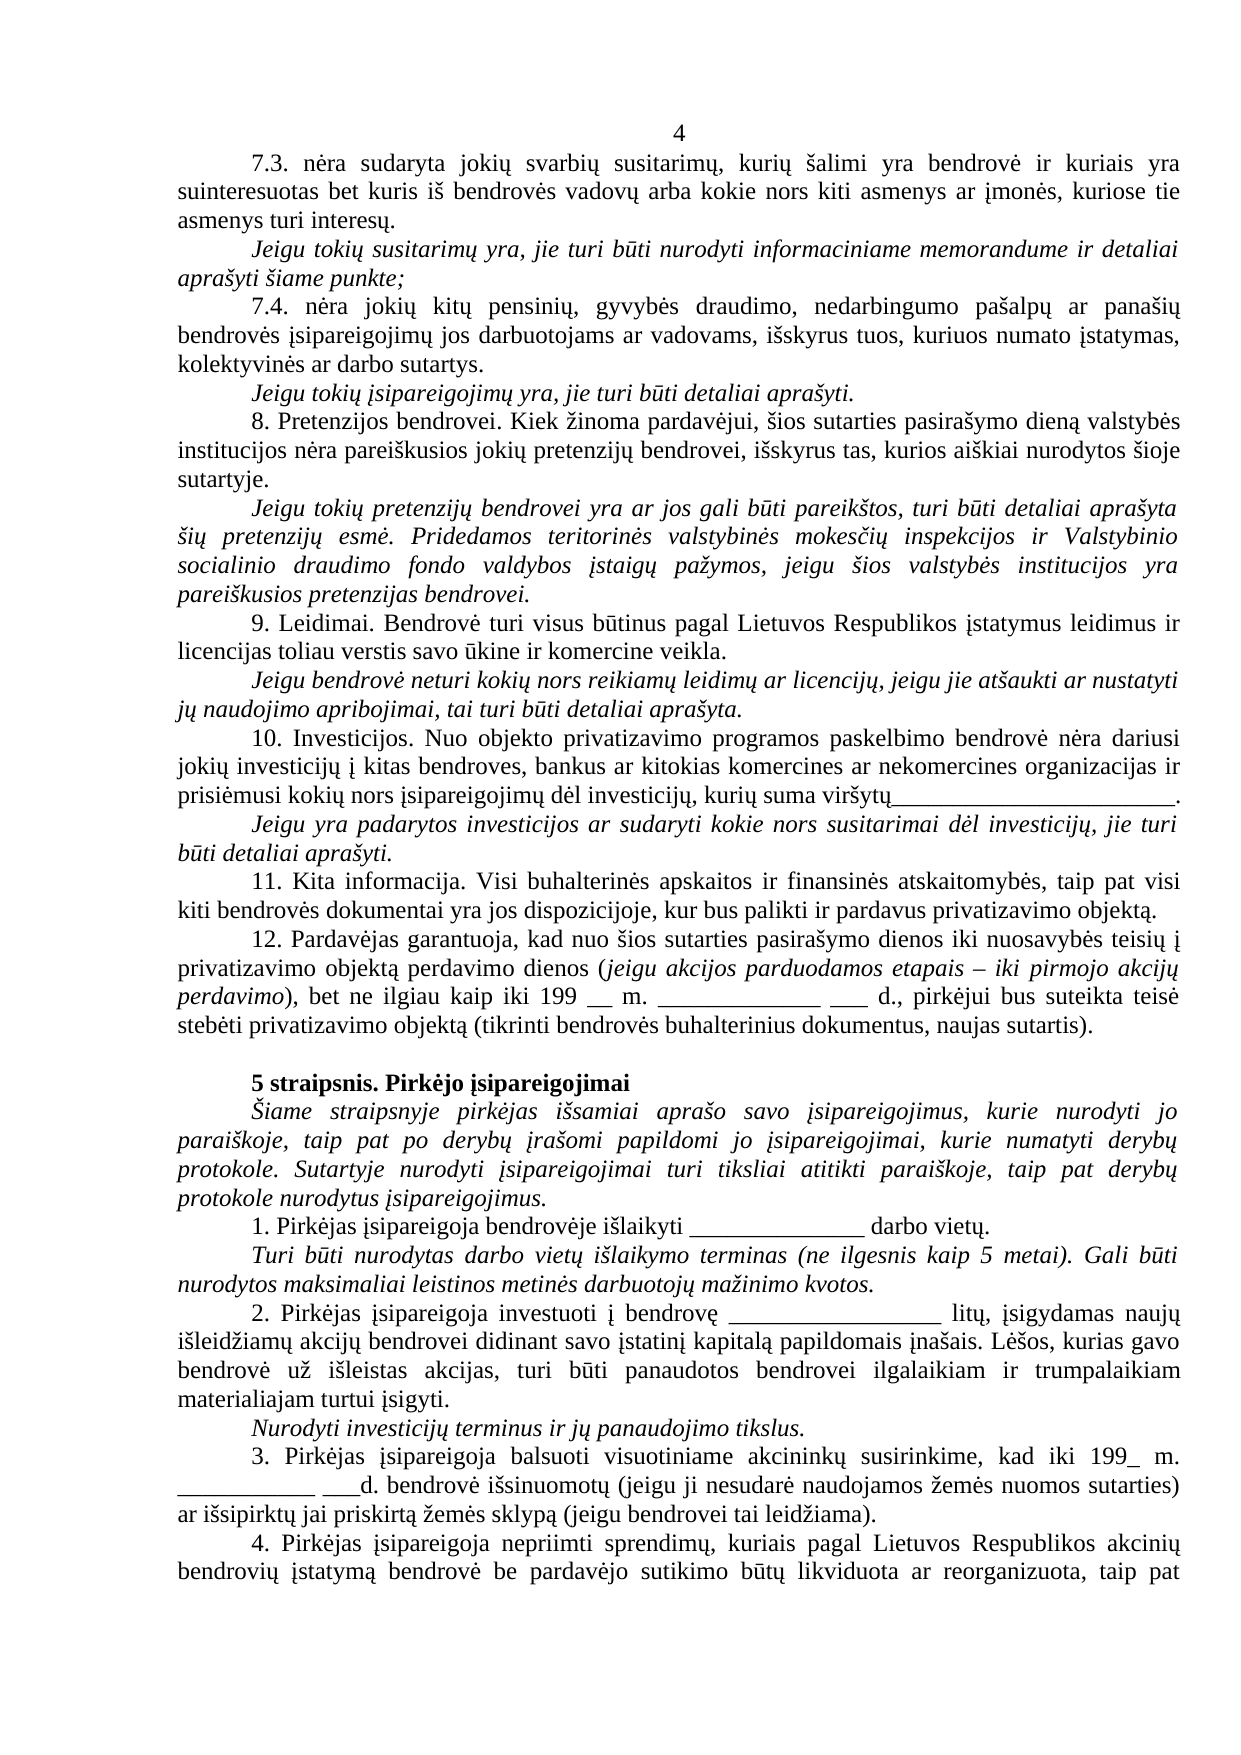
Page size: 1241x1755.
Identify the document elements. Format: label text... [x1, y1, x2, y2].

text 3. Pirkėjas įsipareigoja balsuoti visuotiniame akcininkų susirinkime, kad iki 199_ m. ___________ ___d. bendrovė išsinuomotų (jeigu ji nesudarė naudojamos žemės nuomos sutarties) ar išsipirktų jai priskirtą žemės sklypą (jeigu bendrovei tai leidžiama). [177, 1441, 1181, 1528]
text 8. Pretenzijos bendrovei. Kiek žinoma pardavėjui, šios sutarties pasirašymo dieną valstybės institucijos nėra pareiškusios jokių pretenzijų bendrovei, išskyrus tas, kurios aiškiai nurodytos šioje sutartyje. [177, 406, 1181, 493]
text 5 straipsnis. Pirkėjo įsipareigojimai [177, 1068, 1181, 1096]
text 9. Leidimai. Bendrovė turi visus būtinus pagal Lietuvos Respublikos įstatymus leidimus ir licencijas toliau verstis savo ūkine ir komercine veikla. [177, 608, 1181, 665]
text 10. Investicijos. Nuo objekto privatizavimo programos paskelbimo bendrovė nėra dariusi jokių investicijų į kitas bendroves, bankus ar kitokias komercines ar nekomercines organizacijas ir prisiėmusi kokių nors įsipareigojimų dėl investicijų, kurių suma viršytų . [177, 723, 1181, 809]
text 4. Pirkėjas įsipareigoja nepriimti sprendimų, kuriais pagal Lietuvos Respublikos akcinių bendrovių įstatymą bendrovė be pardavėjo sutikimo būtų likviduota ar reorganizuota, taip pat [177, 1528, 1181, 1585]
text Jeigu tokių susitarimų yra, jie turi būti nurodyti informaciniame memorandume ir detaliai aprašyti šiame punkte; [177, 234, 1181, 291]
text 7.3. nėra sudaryta jokių svarbių susitarimų, kurių šalimi yra bendrovė ir kuriais yra suinteresuotas bet kuris iš bendrovės vadovų arba kokie nors kiti asmenys ar įmonės, kuriose tie asmenys turi interesų. [177, 148, 1181, 234]
text 7.4. nėra jokių kitų pensinių, gyvybės draudimo, nedarbingumo pašalpų ar panašių bendrovės įsipareigojimų jos darbuotojams ar vadovams, išskyrus tuos, kuriuos numato įstatymas, kolektyvinės ar darbo sutartys. [177, 291, 1181, 378]
text 1. Pirkėjas įsipareigoja bendrovėje išlaikyti ______________ darbo vietų. [177, 1211, 1181, 1240]
text Nurodyti investicijų terminus ir jų panaudojimo tikslus. [177, 1413, 1181, 1441]
text Jeigu yra padarytos investicijos ar sudaryti kokie nors susitarimai dėl investicijų, jie turi būti detaliai aprašyti. [177, 809, 1181, 866]
text Jeigu tokių pretenzijų bendrovei yra ar jos gali būti pareikštos, turi būti detaliai aprašyta šių pretenzijų esmė. Pridedamos teritorinės valstybinės mokesčių inspekcijos ir Valstybinio socialinio draudimo fondo valdybos įstaigų pažymos, jeigu šios valstybės institucijos yra pareiškusios pretenzijas bendrovei. [177, 493, 1181, 608]
text 12. Pardavėjas garantuoja, kad nuo šios sutarties pasirašymo dienos iki nuosavybės teisių į privatizavimo objektą perdavimo dienos (jeigu akcijos parduodamos etapais – iki pirmojo akcijų perdavimo), bet ne ilgiau kaip iki 199 __ m. _____________ ___ d., pirkėjui bus suteikta teisė stebėti privatizavimo objektą (tikrinti bendrovės buhalterinius dokumentus, naujas sutartis). [177, 924, 1181, 1039]
text Turi būti nurodytas darbo vietų išlaikymo terminas (ne ilgesnis kaip 5 metai). Gali būti nurodytos maksimaliai leistinos metinės darbuotojų mažinimo kvotos. [177, 1240, 1181, 1298]
text Šiame straipsnyje pirkėjas išsamiai aprašo savo įsipareigojimus, kurie nurodyti jo paraiškoje, taip pat po derybų įrašomi papildomi jo įsipareigojimai, kurie numatyti derybų protokole. Sutartyje nurodyti įsipareigojimai turi tiksliai atitikti paraiškoje, taip pat derybų protokole nurodytus įsipareigojimus. [177, 1096, 1181, 1211]
text Jeigu bendrovė neturi kokių nors reikiamų leidimų ar licencijų, jeigu jie atšaukti ar nustatyti jų naudojimo apribojimai, tai turi būti detaliai aprašyta. [177, 665, 1181, 723]
text 11. Kita informacija. Visi buhalterinės apskaitos ir finansinės atskaitomybės, taip pat visi kiti bendrovės dokumentai yra jos dispozicijoje, kur bus palikti ir pardavus privatizavimo objektą. [177, 866, 1181, 924]
text Jeigu tokių įsipareigojimų yra, jie turi būti detaliai aprašyti. [177, 378, 1181, 406]
text 2. Pirkėjas įsipareigoja investuoti į bendrovę _________________ litų, įsigydamas naujų išleidžiamų akcijų bendrovei didinant savo įstatinį kapitalą papildomais įnašais. Lėšos, kurias gavo bendrovė už išleistas akcijas, turi būti panaudotos bendrovei ilgalaikiam ir trumpalaikiam materialiajam turtui įsigyti. [177, 1298, 1181, 1413]
